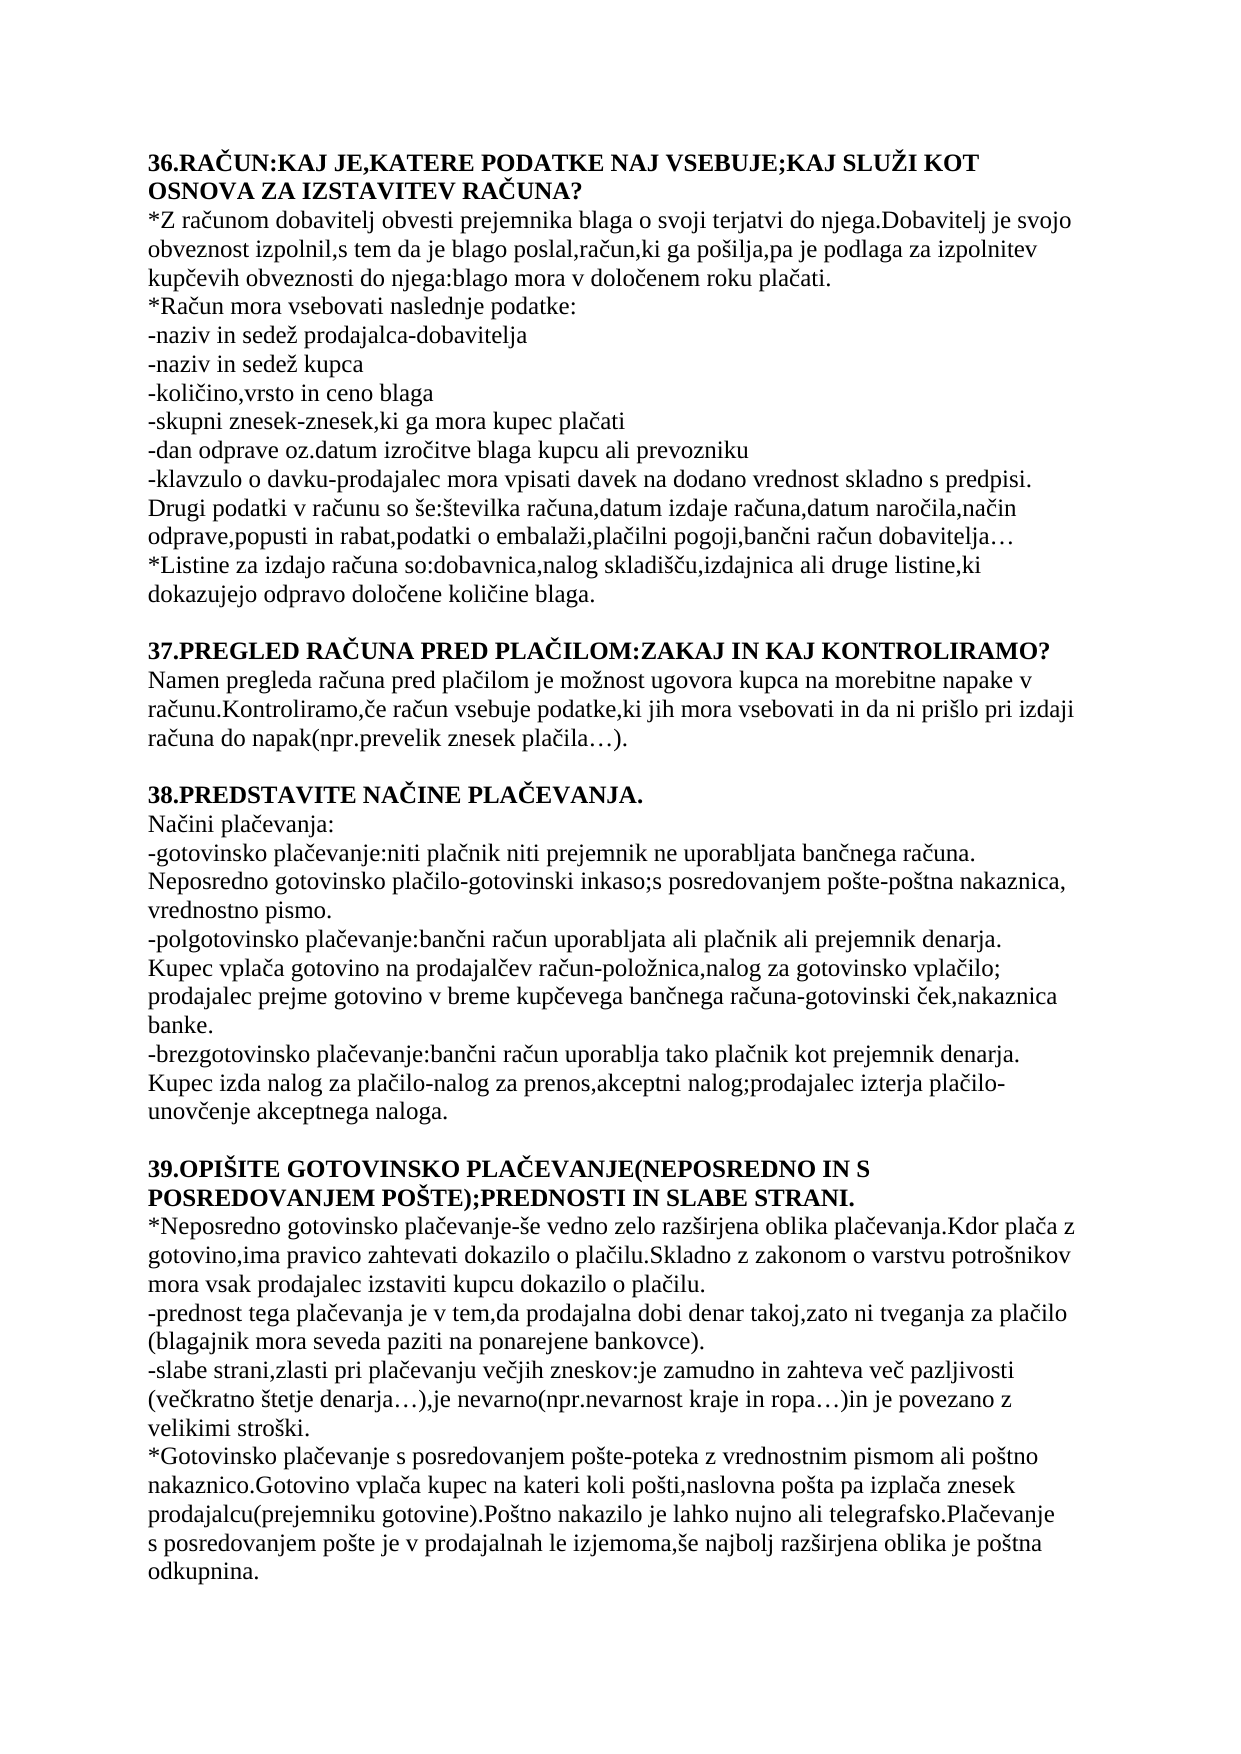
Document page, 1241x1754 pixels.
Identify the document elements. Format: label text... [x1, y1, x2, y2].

text Namen pregleda računa pred plačilom je možnost ugovora kupca na morebitne napake v računu.Kontroliramo,če račun vsebuje podatke,ki jih mora vsebovati in da ni prišlo pri izdaji računa do napak(npr.prevelik znesek plačila…). [148, 665, 1093, 751]
text *Račun mora vsebovati naslednje podatke: [148, 291, 1093, 320]
text Drugi podatki v računu so še:številka računa,datum izdaje računa,datum naročila,način odprave,popusti in rabat,podatki o embalaži,plačilni pogoji,bančni račun dobavitelja… [148, 493, 1093, 550]
text -klavzulo o davku-prodajalec mora vpisati davek na dodano vrednost skladno s predpisi. [148, 464, 1093, 493]
text -dan odprave oz.datum izročitve blaga kupcu ali prevozniku [148, 435, 1093, 464]
text *Z računom dobavitelj obvesti prejemnika blaga o svoji terjatvi do njega.Dobavitelj je svojo obveznost izpolnil,s tem da je blago poslal,račun,ki ga pošilja,pa je podlaga za izpolnitev kupčevih obveznosti do njega:blago mora v določenem roku plačati. [148, 205, 1093, 291]
text (blagajnik mora seveda paziti na ponarejene bankovce). [148, 1326, 1093, 1355]
text vrednostno pismo. [148, 895, 1093, 924]
text (večkratno štetje denarja…),je nevarno(npr.nevarnost kraje in ropa…)in je povezano z [148, 1384, 1093, 1413]
text 39.OPIŠITE GOTOVINSKO PLAČEVANJE(NEPOSREDNO IN S POSREDOVANJEM POŠTE);PREDNOSTI IN SLABE STRANI. [148, 1154, 1093, 1211]
text 36.RAČUN:KAJ JE,KATERE PODATKE NAJ VSEBUJE;KAJ SLUŽI KOT OSNOVA ZA IZSTAVITEV RAČUNA? [148, 148, 1093, 205]
text *Gotovinsko plačevanje s posredovanjem pošte-poteka z vrednostnim pismom ali poštno nakaznico.Gotovino vplača kupec na kateri koli pošti,naslovna pošta pa izplača znesek [148, 1441, 1093, 1499]
text Načini plačevanja: [148, 809, 1093, 838]
text Kupec vplača gotovino na prodajalčev račun-položnica,nalog za gotovinsko vplačilo; [148, 953, 1093, 981]
text -slabe strani,zlasti pri plačevanju večjih zneskov:je zamudno in zahteva več pazljivosti [148, 1355, 1093, 1384]
text *Listine za izdajo računa so:dobavnica,nalog skladišču,izdajnica ali druge listine,ki dokazujejo odpravo določene količine blaga. [148, 550, 1093, 608]
text -polgotovinsko plačevanje:bančni račun uporabljata ali plačnik ali prejemnik denarja. [148, 924, 1093, 953]
text -brezgotovinsko plačevanje:bančni račun uporablja tako plačnik kot prejemnik denarja. [148, 1039, 1093, 1068]
text mora vsak prodajalec izstaviti kupcu dokazilo o plačilu. [148, 1269, 1093, 1298]
text -naziv in sedež kupca [148, 349, 1093, 378]
text -gotovinsko plačevanje:niti plačnik niti prejemnik ne uporabljata bančnega računa. [148, 838, 1093, 866]
text gotovino,ima pravico zahtevati dokazilo o plačilu.Skladno z zakonom o varstvu potrošnikov [148, 1240, 1093, 1269]
text odkupnina. [148, 1556, 1093, 1585]
text banke. [148, 1010, 1093, 1039]
text -naziv in sedež prodajalca-dobavitelja [148, 320, 1093, 349]
text prodajalec prejme gotovino v breme kupčevega bančnega računa-gotovinski ček,nakaznica [148, 981, 1093, 1010]
text -skupni znesek-znesek,ki ga mora kupec plačati [148, 406, 1093, 435]
text -prednost tega plačevanja je v tem,da prodajalna dobi denar takoj,zato ni tveganja za plačilo [148, 1298, 1093, 1326]
text prodajalcu(prejemniku gotovine).Poštno nakazilo je lahko nujno ali telegrafsko.Plačevanje [148, 1499, 1093, 1528]
text *Neposredno gotovinsko plačevanje-še vedno zelo razširjena oblika plačevanja.Kdor plača z [148, 1211, 1093, 1240]
text Kupec izda nalog za plačilo-nalog za prenos,akceptni nalog;prodajalec izterja plačilo- [148, 1068, 1093, 1096]
text 37.PREGLED RAČUNA PRED PLAČILOM:ZAKAJ IN KAJ KONTROLIRAMO? [148, 636, 1093, 665]
text 38.PREDSTAVITE NAČINE PLAČEVANJA. [148, 780, 1093, 809]
text s posredovanjem pošte je v prodajalnah le izjemoma,še najbolj razširjena oblika je poštna [148, 1528, 1093, 1556]
text velikimi stroški. [148, 1413, 1093, 1441]
text -količino,vrsto in ceno blaga [148, 378, 1093, 406]
text unovčenje akceptnega naloga. [148, 1096, 1093, 1125]
text Neposredno gotovinsko plačilo-gotovinski inkaso;s posredovanjem pošte-poštna nakaznica, [148, 866, 1093, 895]
